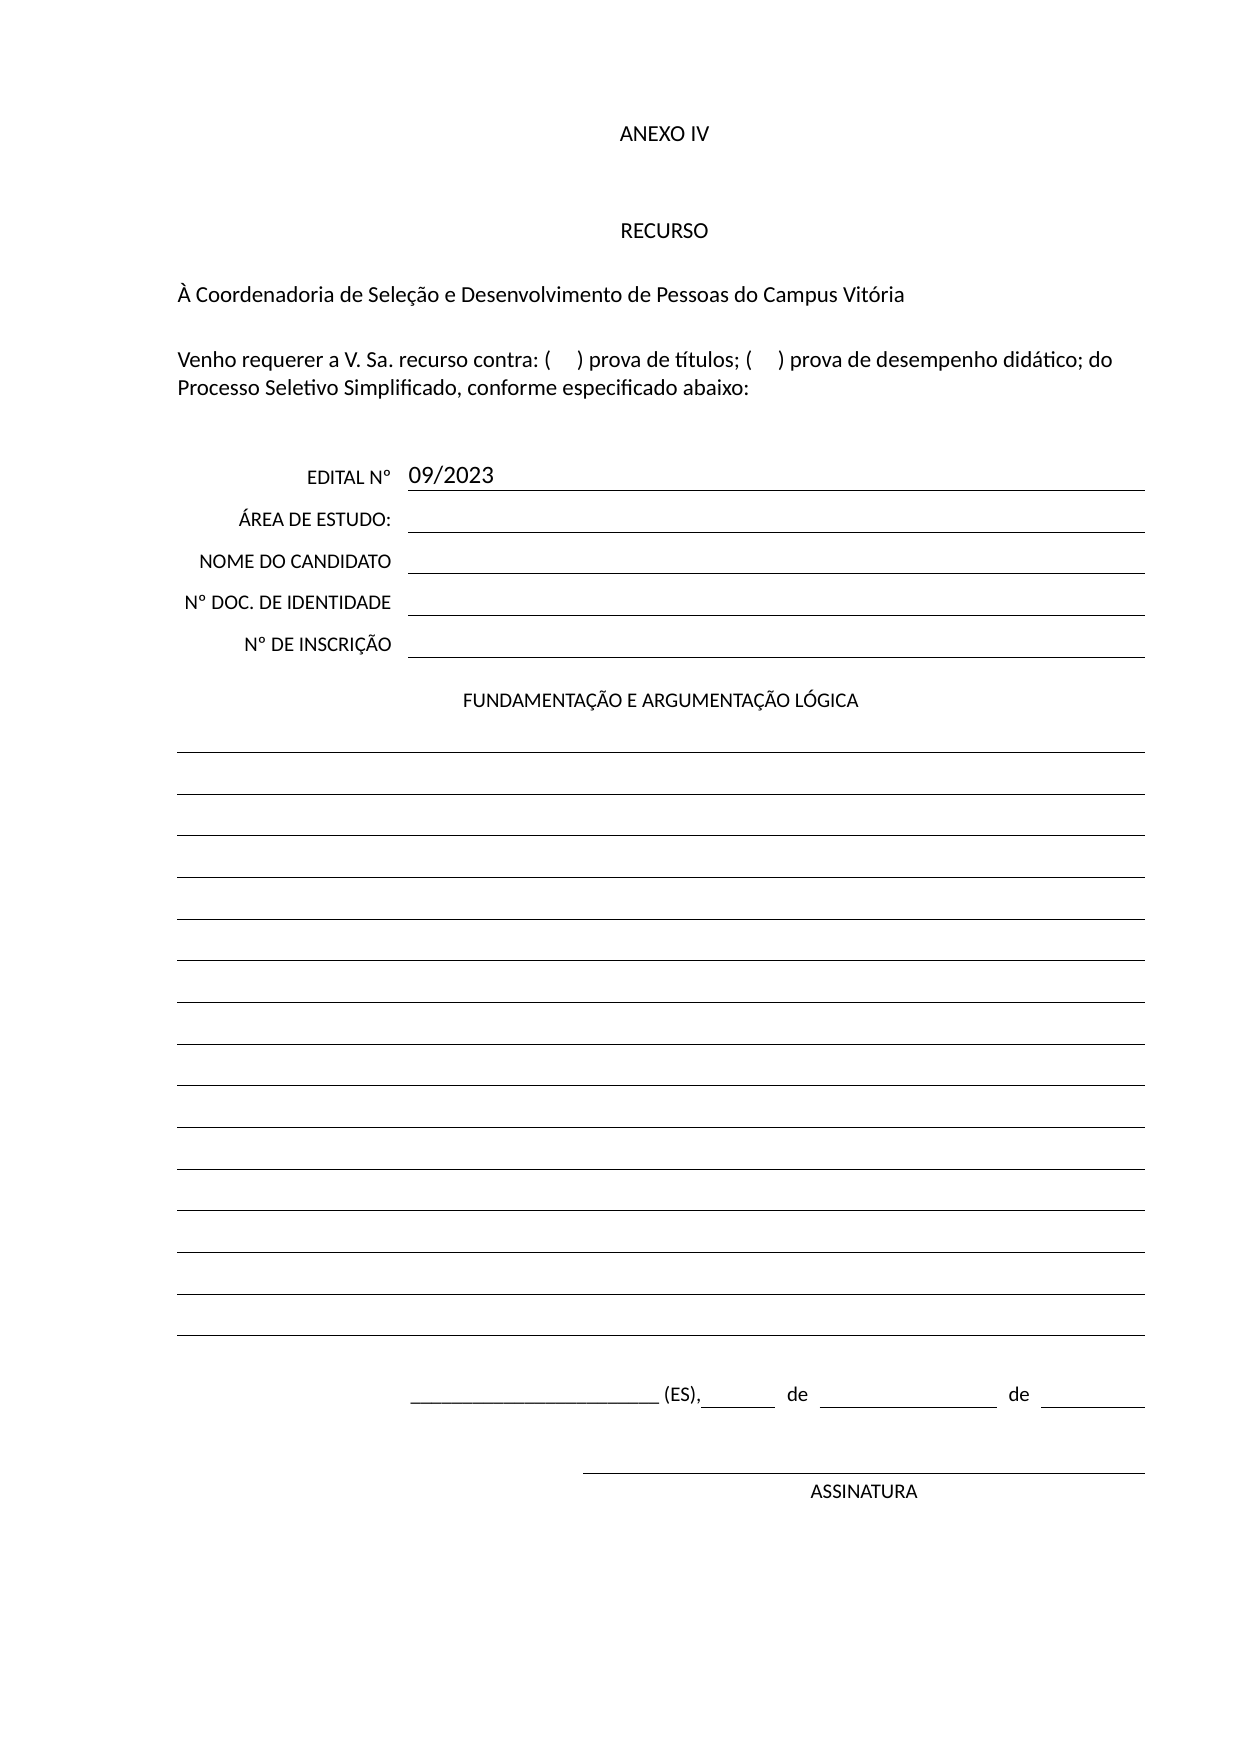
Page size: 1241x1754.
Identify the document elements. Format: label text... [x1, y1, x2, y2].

table_cell [177, 1003, 1144, 1044]
table_cell [177, 1377, 199, 1407]
table_cell [177, 878, 1144, 919]
table_cell ÁREA DE ESTUDO: [177, 490, 391, 532]
table_cell [177, 1045, 1144, 1085]
table_cell [583, 1508, 1144, 1543]
table_cell FUNDAMENTAÇÃO E ARGUMENTAÇÃO LÓGICA [177, 688, 1144, 710]
table_cell [391, 615, 408, 657]
table_cell ________________________ (ES), [199, 1377, 701, 1407]
table_cell [177, 920, 1144, 960]
list ANEXO IV [177, 119, 1152, 147]
table_cell NOME DO CANDIDATO [177, 532, 391, 573]
table_cell [177, 836, 1144, 877]
text Venho requerer a V. Sa. recurso contra: ( ) prova de títulos; ( ) prova de desempenho didático; do Processo Seletivo Simplificado, conforme especificado abaixo: [177, 345, 1152, 401]
list À Coordenadoria de Seleção e Desenvolvimento de Pessoas do Campus Vitória [177, 280, 1152, 308]
table_header EDITAL Nº [177, 429, 391, 490]
table_cell [177, 753, 1144, 794]
table_cell [177, 1407, 199, 1439]
table_cell Nº DE INSCRIÇÃO [177, 615, 391, 657]
table_cell [177, 1336, 1144, 1377]
table_cell [199, 1407, 1144, 1439]
table_cell [177, 1439, 199, 1472]
table_header [391, 429, 408, 490]
table_cell [408, 616, 1144, 657]
table_cell de [775, 1377, 819, 1407]
table_cell [177, 1128, 1144, 1169]
table_cell ASSINATURA [583, 1474, 1144, 1508]
table_cell [820, 1377, 997, 1407]
table_cell [1041, 1377, 1144, 1407]
table_cell [177, 1473, 583, 1508]
table_cell Nº DOC. DE IDENTIDADE [177, 573, 391, 615]
table_cell [583, 1439, 1144, 1472]
table_cell [391, 573, 408, 615]
table_cell [408, 533, 1144, 573]
table_cell [177, 1253, 1144, 1294]
table_cell de [997, 1377, 1041, 1407]
table_header 09/2023 [408, 429, 1144, 490]
table_cell [177, 657, 1144, 688]
table_cell [408, 491, 1144, 532]
table_cell [177, 1211, 1144, 1252]
table_cell [177, 961, 1144, 1002]
table_cell [177, 1295, 1144, 1335]
table_cell [391, 490, 408, 532]
table_cell [177, 710, 1144, 752]
table_cell [199, 1439, 583, 1472]
table_cell [177, 1086, 1144, 1127]
table_cell [177, 1170, 1144, 1210]
list RECURSO [177, 216, 1152, 244]
table_cell [408, 574, 1144, 615]
table_cell [177, 1508, 583, 1543]
table_cell [177, 795, 1144, 835]
table_cell [391, 532, 408, 573]
table_cell [701, 1377, 775, 1407]
